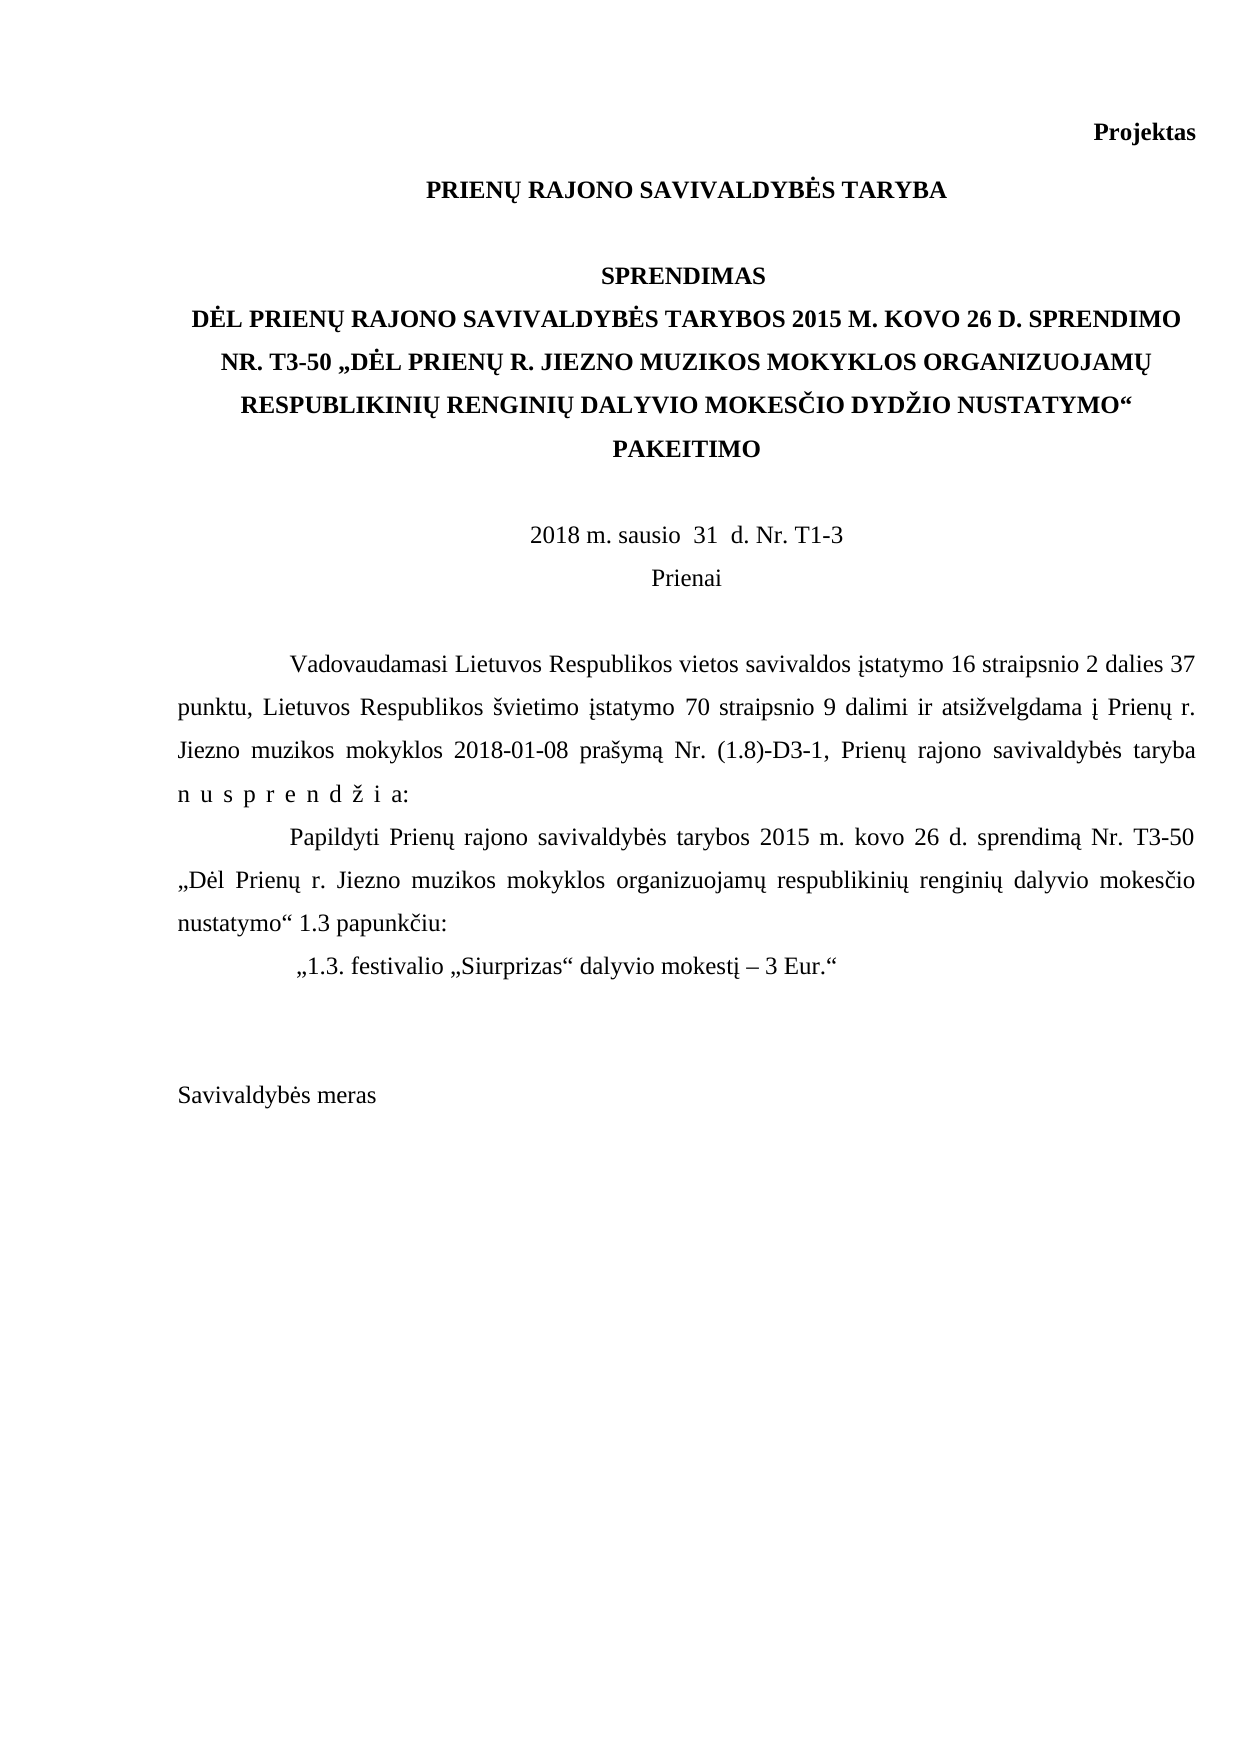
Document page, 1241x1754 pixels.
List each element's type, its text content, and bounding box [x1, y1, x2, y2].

text Projektas [177, 117, 1196, 146]
text PRIENŲ RAJONO SAVIVALDYBĖS TARYBA [177, 175, 1196, 204]
text 2018 m. sausio 31 d. Nr. T1-3 [177, 520, 1196, 549]
text „1.3. festivalio „Siurprizas“ dalyvio mokestį – 3 Eur.“ [177, 951, 1196, 980]
text DĖL PRIENŲ RAJONO SAVIVALDYBĖS TARYBOS 2015 M. KOVO 26 D. SPRENDIMO NR. T3-50 „DĖL PRIENŲ R. JIEZNO MUZIKOS MOKYKLOS ORGANIZUOJAMŲ RESPUBLIKINIŲ RENGINIŲ DALYVIO MOKESČIO DYDŽIO NUSTATYMO“ PAKEITIMO [177, 304, 1196, 462]
text Savivaldybės meras [177, 1081, 1196, 1109]
text Prienai [177, 563, 1196, 592]
text Vadovaudamasi Lietuvos Respublikos vietos savivaldos įstatymo 16 straipsnio 2 dalies 37 punktu, Lietuvos Respublikos švietimo įstatymo 70 straipsnio 9 dalimi ir atsižvelgdama į Prienų r. Jiezno muzikos mokyklos 2018-01-08 prašymą Nr. (1.8)-D3-1, Prienų rajono savivaldybės taryba nusprendžia: [177, 649, 1196, 807]
text SPRENDIMAS [177, 261, 1196, 290]
text Papildyti Prienų rajono savivaldybės tarybos 2015 m. kovo 26 d. sprendimą Nr. T3-50 „Dėl Prienų r. Jiezno muzikos mokyklos organizuojamų respublikinių renginių dalyvio mokesčio nustatymo“ 1.3 papunkčiu: [177, 822, 1196, 937]
